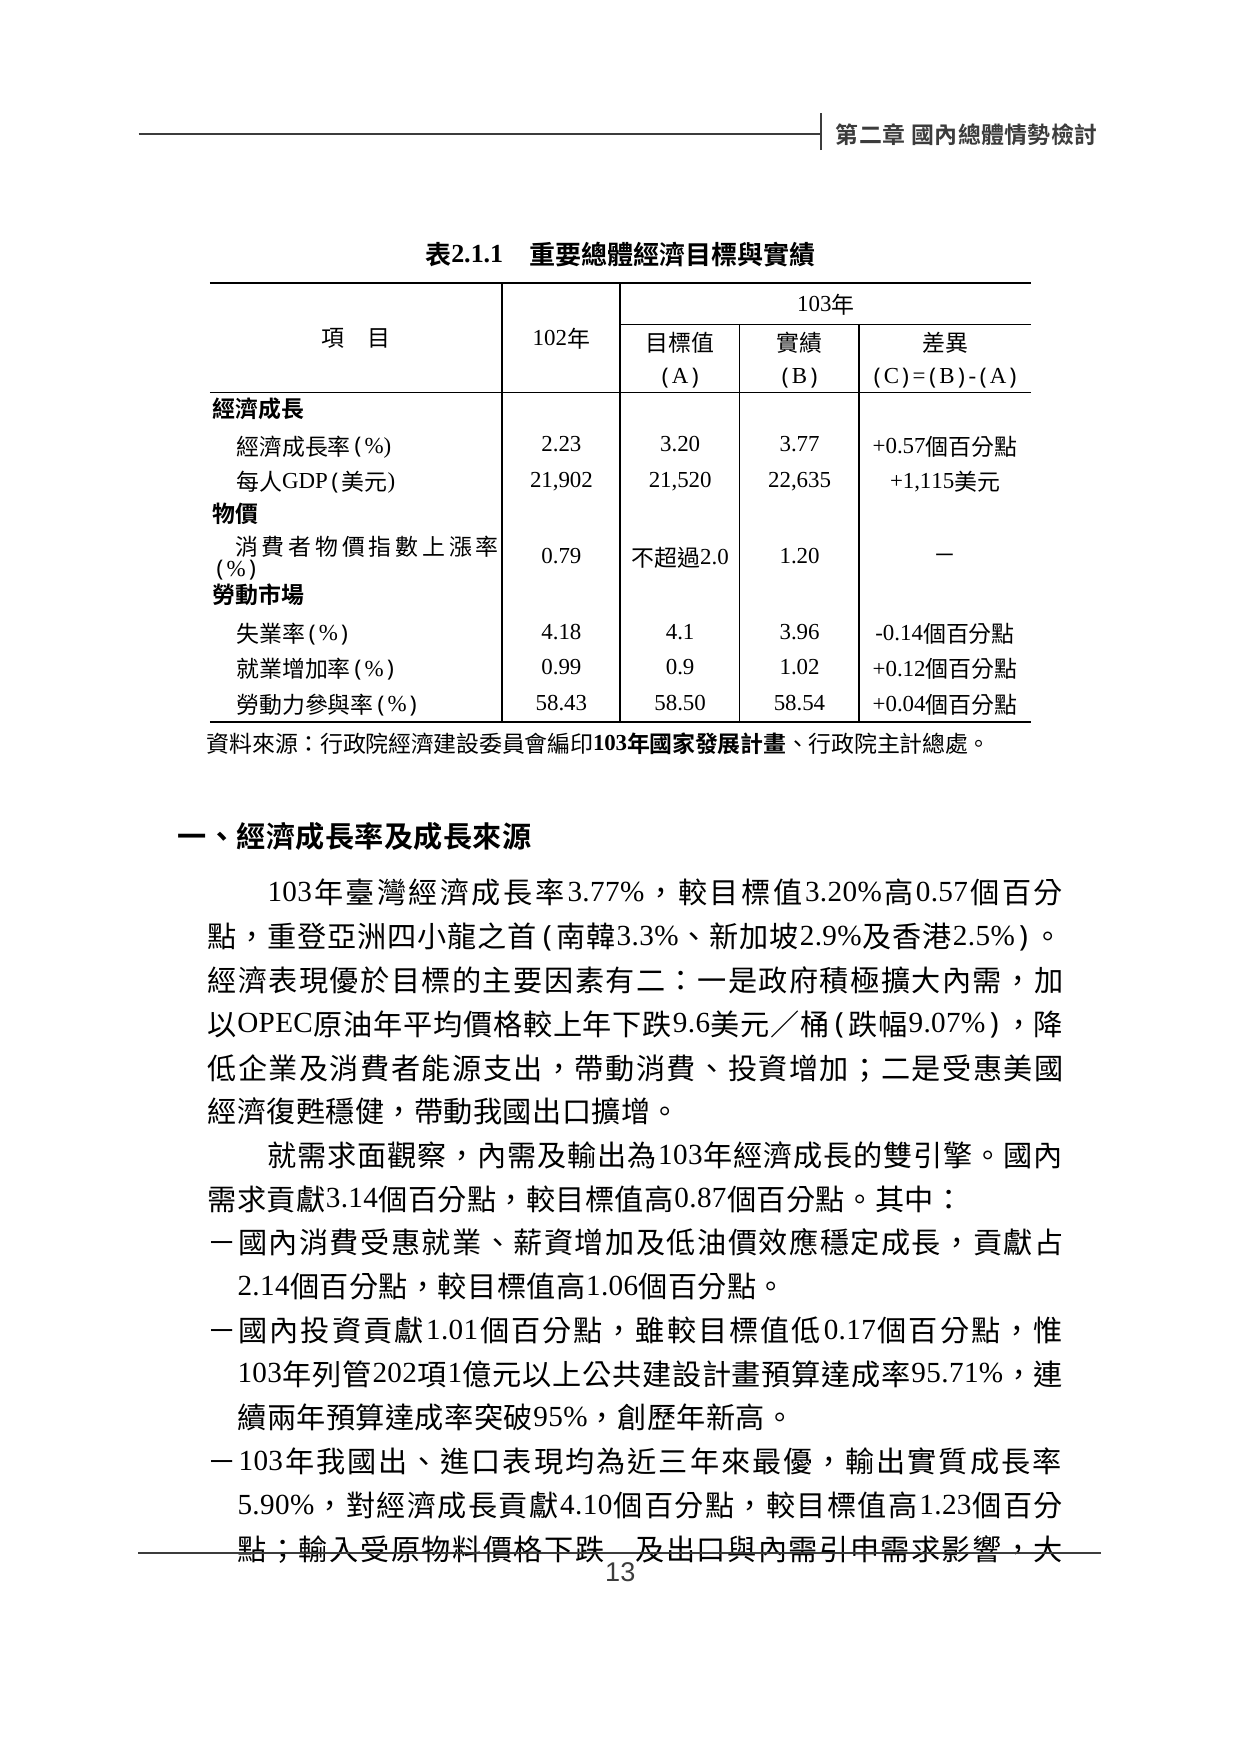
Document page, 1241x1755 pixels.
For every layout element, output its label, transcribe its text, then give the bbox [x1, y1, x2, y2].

table_cell 物價 [210, 498, 501, 533]
text －國內消費受惠就業、薪資增加及低油價效應穩定成長，貢獻占2.14個百分點，較目標值高1.06個百分點。 [207, 1219, 1063, 1307]
text 表2.1.1 重要總體經濟目標與實績 [177, 236, 1063, 269]
table_cell 58.54 [740, 686, 858, 721]
table_cell 4.18 [503, 615, 619, 650]
text 一、經濟成長率及成長來源 [177, 813, 1063, 857]
table_cell 目標值 (A) [621, 325, 739, 392]
table_cell [740, 498, 858, 533]
table_cell 3.77 [740, 427, 858, 463]
table_header 102年 [503, 284, 619, 392]
table_cell [503, 393, 619, 427]
table_cell 就業增加率(%) [210, 650, 501, 686]
table_cell [860, 393, 1031, 427]
table_header 項 目 [210, 284, 501, 392]
table_cell 1.20 [740, 534, 858, 579]
table_cell 勞動市場 [210, 579, 501, 615]
table_cell +0.04個百分點 [860, 686, 1031, 721]
table_cell 1.02 [740, 650, 858, 686]
table_cell 58.50 [621, 686, 739, 721]
table_cell +0.12個百分點 [860, 650, 1031, 686]
table_cell 3.20 [621, 427, 739, 463]
table_cell 0.99 [503, 650, 619, 686]
table_cell [621, 579, 739, 615]
table_cell 每人GDP(美元) [210, 463, 501, 498]
table_cell 21,902 [503, 463, 619, 498]
table_cell [621, 393, 739, 427]
table_cell 失業率(%) [210, 615, 501, 650]
table_cell 經濟成長 [210, 393, 501, 427]
table_cell -0.14個百分點 [860, 615, 1031, 650]
table_cell +1,115美元 [860, 463, 1031, 498]
table_cell － [860, 534, 1031, 579]
table_cell [503, 498, 619, 533]
table_cell [621, 498, 739, 533]
table_cell 2.23 [503, 427, 619, 463]
table_cell [740, 579, 858, 615]
table_cell [860, 579, 1031, 615]
table_cell 0.9 [621, 650, 739, 686]
table_header 103年 [621, 284, 1031, 324]
table_cell 差異 (C)=(B)-(A) [860, 325, 1031, 392]
table_cell +0.57個百分點 [860, 427, 1031, 463]
table_cell [860, 498, 1031, 533]
table_cell 3.96 [740, 615, 858, 650]
table_cell 消費者物價指數上漲率(%) [210, 534, 501, 579]
table_cell 0.79 [503, 534, 619, 579]
table_cell 58.43 [503, 686, 619, 721]
text －103年我國出、進口表現均為近三年來最優，輸出實質成長率5.90%，對經濟成長貢獻4.10個百分點，較目標值高1.23個百分點；輸入受原物料價格下跌及出口與內需引申需求影響，大幅成長5.75%，對經濟成長負貢獻3.47個百分點。輸出入相抵，國外淨需求貢獻僅0.63個百分點，較目標值低0.30個百分點。 [207, 1554, 1063, 1569]
table_cell [740, 393, 858, 427]
table_cell 不超過2.0 [621, 534, 739, 579]
table_cell 經濟成長率(%) [210, 427, 501, 463]
text －103年我國出、進口表現均為近三年來最優，輸出實質成長率5.90%，對經濟成長貢獻4.10個百分點，較目標值高1.23個百分點；輸入受原物料價格下跌及出口與內需引申需求影響，大幅成長5.75%，對經濟成長負貢獻3.47個百分點。輸出入相抵，國外淨需求貢獻僅0.63個百分點，較目標值低0.30個百分點。 [207, 1438, 1063, 1552]
text －國內投資貢獻1.01個百分點，雖較目標值低0.17個百分點，惟103年列管202項1億元以上公共建設計畫預算達成率95.71%，連續兩年預算達成率突破95%，創歷年新高。 [207, 1307, 1063, 1438]
text 103年臺灣經濟成長率3.77%，較目標值3.20%高0.57個百分點，重登亞洲四小龍之首(南韓3.3%、新加坡2.9%及香港2.5%)。經濟表現優於目標的主要因素有二：一是政府積極擴大內需，加以OPEC原油年平均價格較上年下跌9.6美元／桶(跌幅9.07%)，降低企業及消費者能源支出，帶動消費、投資增加；二是受惠美國經濟復甦穩健，帶動我國出口擴增。 [207, 869, 1063, 1132]
text 就需求面觀察，內需及輸出為103年經濟成長的雙引擎。國內需求貢獻3.14個百分點，較目標值高0.87個百分點。其中： [207, 1132, 1063, 1219]
text 資料來源：行政院經濟建設委員會編印103年國家發展計畫、行政院主計總處。 [207, 728, 1063, 757]
table_cell 4.1 [621, 615, 739, 650]
table_cell 21,520 [621, 463, 739, 498]
table_cell 實績 (B) [740, 325, 858, 392]
table_cell [503, 579, 619, 615]
table_cell 勞動力參與率(%) [210, 686, 501, 721]
table_cell 22,635 [740, 463, 858, 498]
